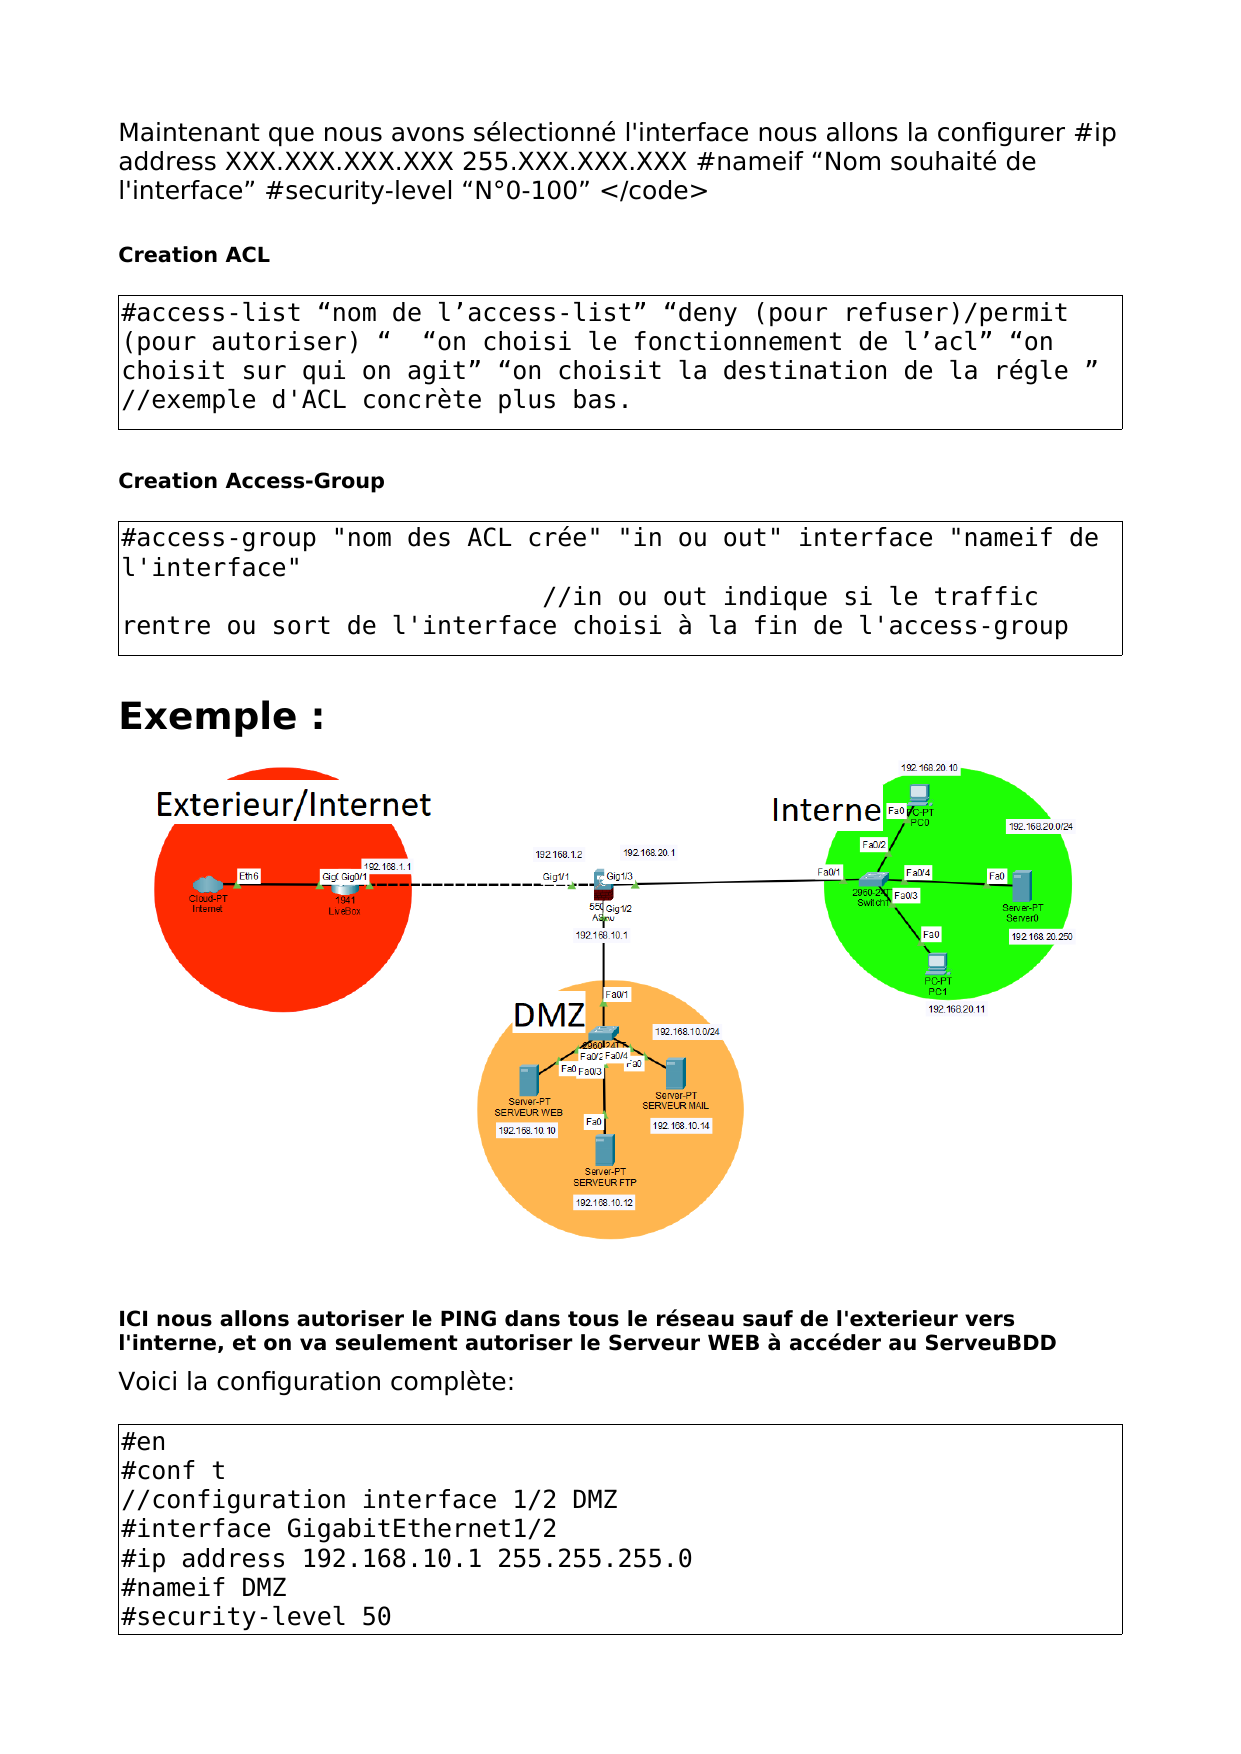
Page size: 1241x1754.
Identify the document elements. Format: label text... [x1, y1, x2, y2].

subtitle Exemple : [118, 695, 1122, 738]
text Voici la configuration complète: [118, 1368, 1122, 1397]
subtitle Creation ACL [118, 243, 1122, 267]
subtitle ICI nous allons autoriser le PING dans tous le réseau sauf de l'exterieur vers l'interne, et on va seulement autoriser le Serveur WEB à accéder au ServeuBDD [118, 1307, 1122, 1355]
text Maintenant que nous avons sélectionné l'interface nous allons la configurer #ip address XXX.XXX.XXX.XXX 255.XXX.XXX.XXX #nameif “Nom souhaité de l'interface” #security-level “N°0-100” </code> [118, 118, 1122, 206]
table_header #en #conf t //configuration interface 1/2 DMZ #interface GigabitEthernet1/2 #ip address 192.168.10.1 255.255.255.0 #nameif DMZ #security-level 50 [119, 1425, 1122, 1634]
picture [151, 751, 1089, 1240]
table_header #access-list “nom de l’access-list” “deny (pour refuser)/permit (pour autoriser) “ “on choisi le fonctionnement de l’acl” “on choisit sur qui on agit” “on choisit la destination de la régle ” //exemple d'ACL concrète plus bas. [119, 296, 1122, 429]
subtitle Creation Access-Group [118, 469, 1122, 493]
table_header #access-group "nom des ACL crée" "in ou out" interface "nameif de l'interface" //in ou out indique si le traffic rentre ou sort de l'interface choisi à la fin de l'access-group [119, 522, 1122, 655]
